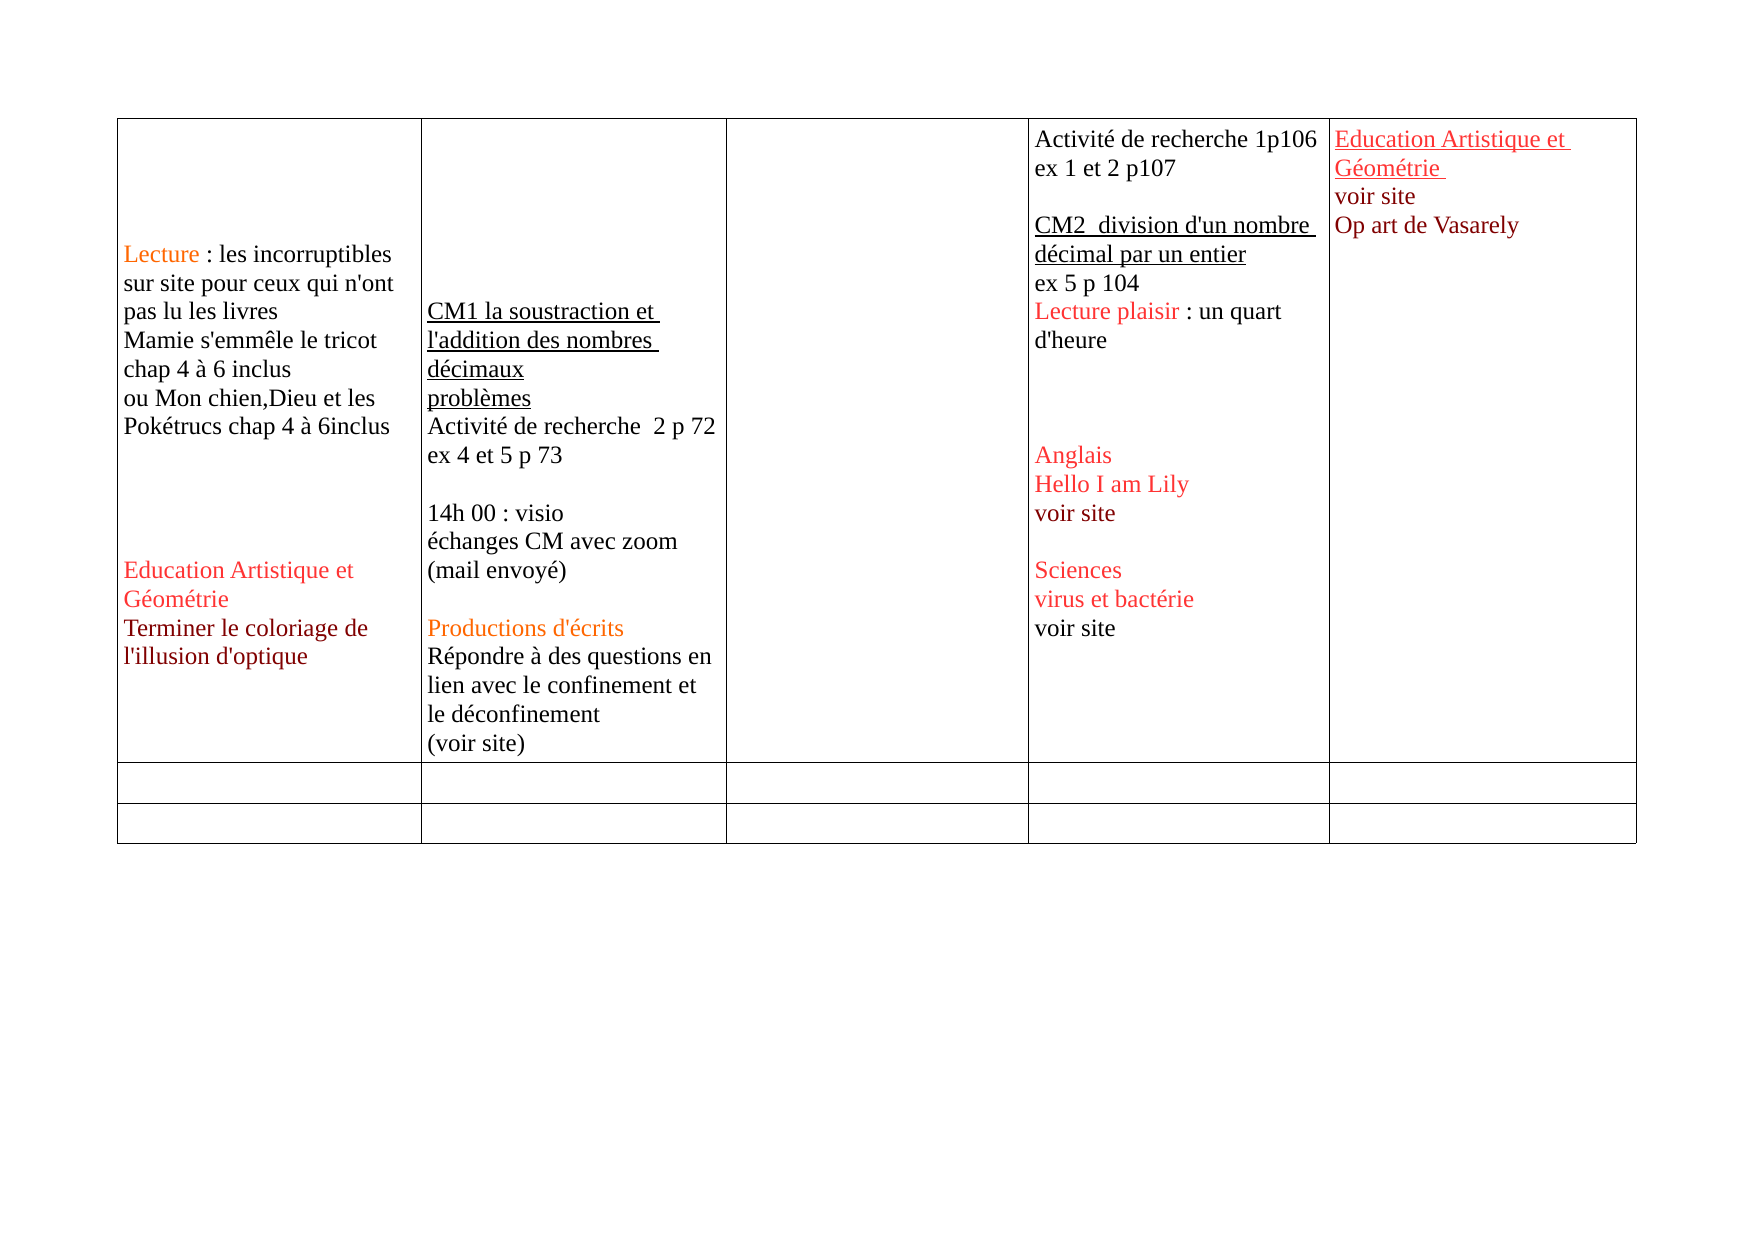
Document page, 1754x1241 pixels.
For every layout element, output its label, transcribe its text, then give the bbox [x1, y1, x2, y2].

table_cell [1029, 804, 1329, 843]
table_cell [118, 763, 421, 802]
table_cell CM1 la soustraction et l'addition des nombres décimaux problèmes Activité de recherche 2 p 72 ex 4 et 5 p 73 14h 00 : visio échanges CM avec zoom (mail envoyé) Productions d'écrits Répondre à des questions en lien avec le confinement et le déconfinement (voir site) [422, 119, 726, 762]
table_cell [422, 804, 726, 843]
table_cell [727, 804, 1028, 843]
table_cell Lecture : les incorruptibles sur site pour ceux qui n'ont pas lu les livres Mamie s'emmêle le tricot chap 4 à 6 inclus ou Mon chien,Dieu et les Pokétrucs chap 4 à 6inclus Education Artistique et Géométrie Terminer le coloriage de l'illusion d'optique [118, 119, 421, 762]
table_cell [118, 804, 421, 843]
table_cell [422, 763, 726, 802]
table_cell [727, 119, 1028, 762]
table_cell [1029, 763, 1329, 802]
table_cell [727, 763, 1028, 802]
table_cell [1330, 804, 1636, 843]
table_cell Activité de recherche 1p106 ex 1 et 2 p107 CM2 division d'un nombre décimal par un entier ex 5 p 104 Lecture plaisir : un quart d'heure Anglais Hello I am Lily voir site Sciences virus et bactérie voir site [1029, 119, 1329, 762]
table_cell [1330, 763, 1636, 802]
table_cell Education Artistique et Géométrie voir site Op art de Vasarely [1330, 119, 1636, 762]
